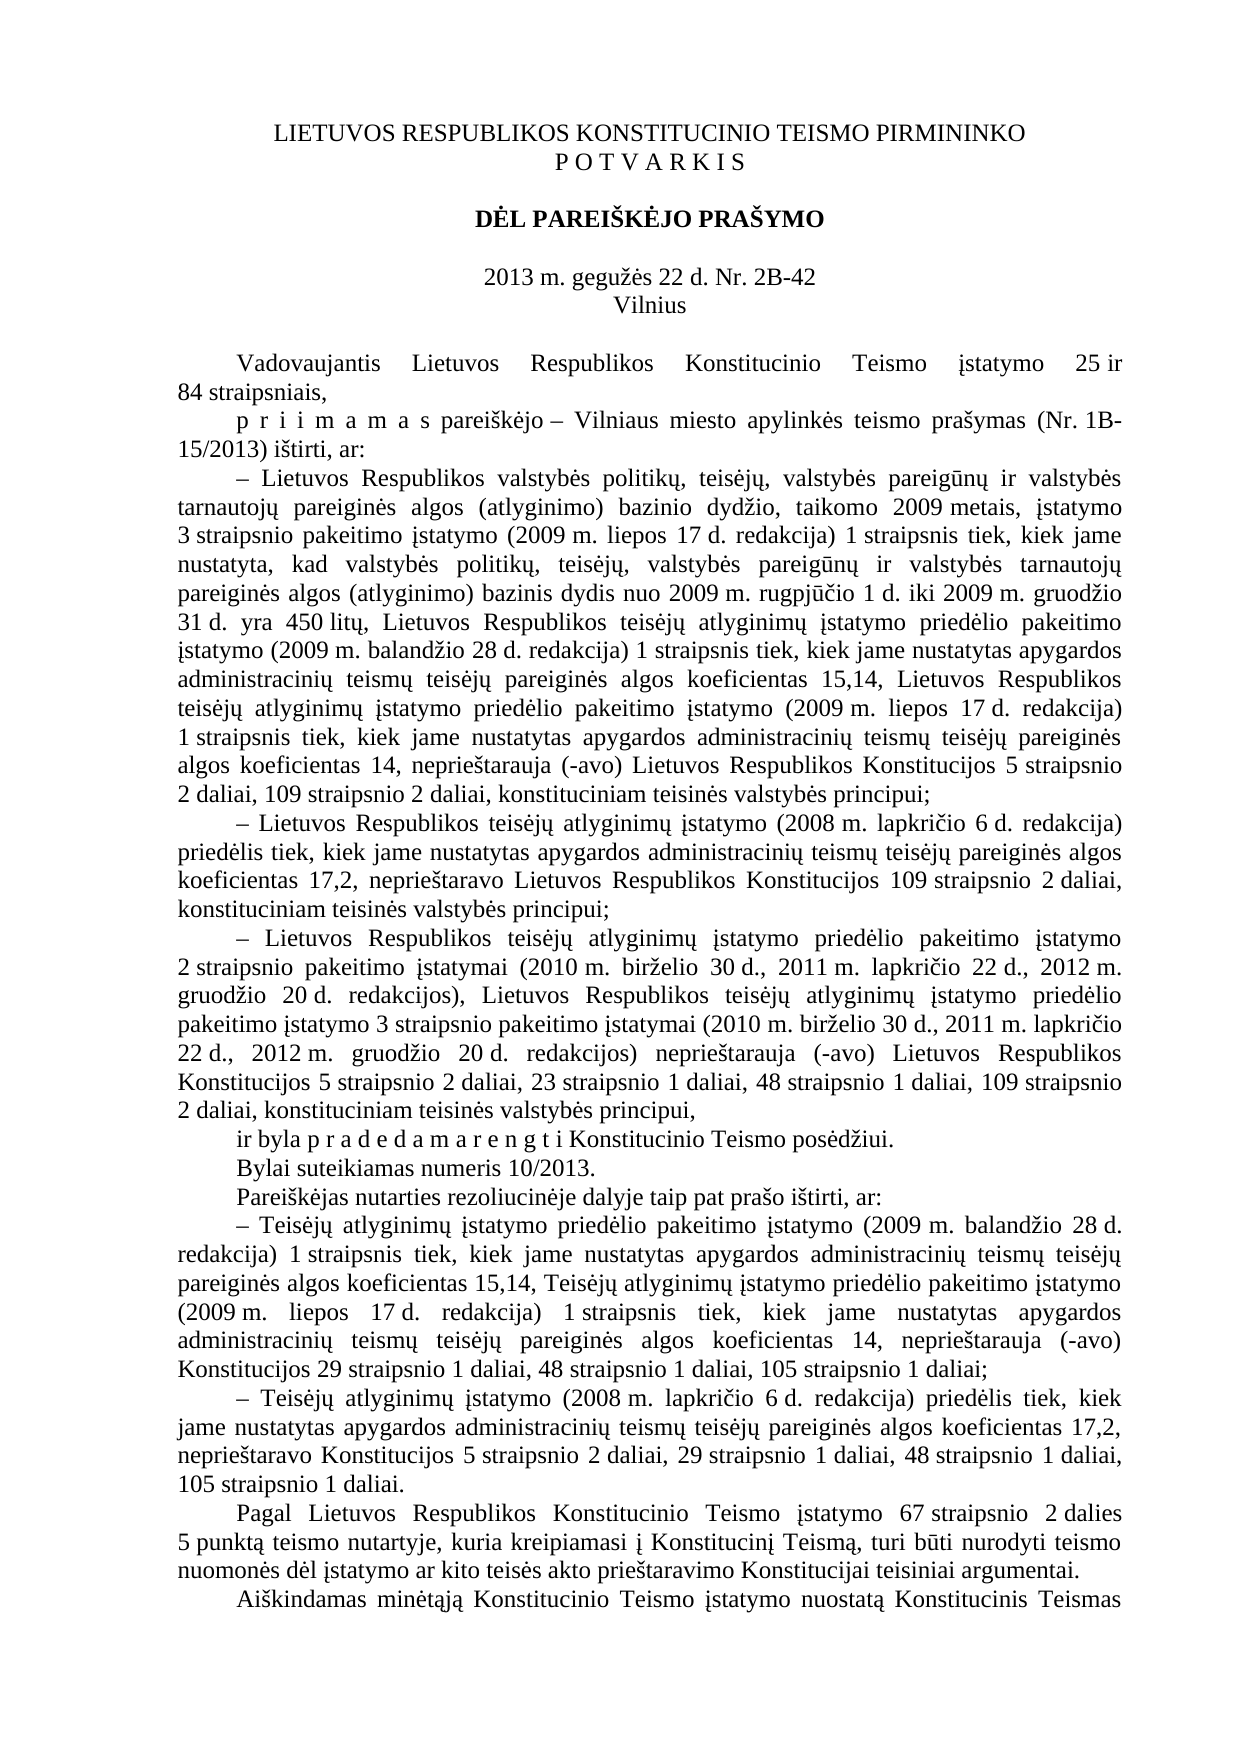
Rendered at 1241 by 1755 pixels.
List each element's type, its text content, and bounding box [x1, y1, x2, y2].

text – Lietuvos Respublikos teisėjų atlyginimų įstatymo (2008 m. lapkričio 6 d. redakcija) priedėlis tiek, kiek jame nustatytas apygardos administracinių teismų teisėjų pareiginės algos koeficientas 17,2, neprieštaravo Lietuvos Respublikos Konstitucijos 109 straipsnio 2 daliai, konstituciniam teisinės valstybės principui; [177, 808, 1122, 923]
text p r i i m a m a s pareiškėjo – Vilniaus miesto apylinkės teismo prašymas (Nr. 1B-15/2013) ištirti, ar: [177, 406, 1122, 463]
text – Lietuvos Respublikos teisėjų atlyginimų įstatymo priedėlio pakeitimo įstatymo 2 straipsnio pakeitimo įstatymai (2010 m. birželio 30 d., 2011 m. lapkričio 22 d., 2012 m. gruodžio 20 d. redakcijos), Lietuvos Respublikos teisėjų atlyginimų įstatymo priedėlio pakeitimo įstatymo 3 straipsnio pakeitimo įstatymai (2010 m. birželio 30 d., 2011 m. lapkričio 22 d., 2012 m. gruodžio 20 d. redakcijos) neprieštarauja (-avo) Lietuvos Respublikos Konstitucijos 5 straipsnio 2 daliai, 23 straipsnio 1 daliai, 48 straipsnio 1 daliai, 109 straipsnio 2 daliai, konstituciniam teisinės valstybės principui, [177, 923, 1122, 1124]
text – Lietuvos Respublikos valstybės politikų, teisėjų, valstybės pareigūnų ir valstybės tarnautojų pareiginės algos (atlyginimo) bazinio dydžio, taikomo 2009 metais, įstatymo 3 straipsnio pakeitimo įstatymo (2009 m. liepos 17 d. redakcija) 1 straipsnis tiek, kiek jame nustatyta, kad valstybės politikų, teisėjų, valstybės pareigūnų ir valstybės tarnautojų pareiginės algos (atlyginimo) bazinis dydis nuo 2009 m. rugpjūčio 1 d. iki 2009 m. gruodžio 31 d. yra 450 litų, Lietuvos Respublikos teisėjų atlyginimų įstatymo priedėlio pakeitimo įstatymo (2009 m. balandžio 28 d. redakcija) 1 straipsnis tiek, kiek jame nustatytas apygardos administracinių teismų teisėjų pareiginės algos koeficientas 15,14, Lietuvos Respublikos teisėjų atlyginimų įstatymo priedėlio pakeitimo įstatymo (2009 m. liepos 17 d. redakcija) 1 straipsnis tiek, kiek jame nustatytas apygardos administracinių teismų teisėjų pareiginės algos koeficientas 14, neprieštarauja (-avo) Lietuvos Respublikos Konstitucijos 5 straipsnio 2 daliai, 109 straipsnio 2 daliai, konstituciniam teisinės valstybės principui; [177, 463, 1122, 808]
text Pagal Lietuvos Respublikos Konstitucinio Teismo įstatymo 67 straipsnio 2 dalies 5 punktą teismo nutartyje, kuria kreipiamasi į Konstitucinį Teismą, turi būti nurodyti teismo nuomonės dėl įstatymo ar kito teisės akto prieštaravimo Konstitucijai teisiniai argumentai. [177, 1498, 1122, 1584]
text Bylai suteikiamas numeris 10/2013. [177, 1153, 1122, 1182]
text – Teisėjų atlyginimų įstatymo (2008 m. lapkričio 6 d. redakcija) priedėlis tiek, kiek jame nustatytas apygardos administracinių teismų teisėjų pareiginės algos koeficientas 17,2, neprieštaravo Konstitucijos 5 straipsnio 2 daliai, 29 straipsnio 1 daliai, 48 straipsnio 1 daliai, 105 straipsnio 1 daliai. [177, 1383, 1122, 1498]
text P O T V A R K I S [177, 147, 1122, 176]
text LIETUVOS RESPUBLIKOS KONSTITUCINIO TEISMO PIRMININKO [177, 118, 1122, 147]
text Pareiškėjas nutarties rezoliucinėje dalyje taip pat prašo ištirti, ar: [177, 1182, 1122, 1211]
text Vadovaujantis Lietuvos Respublikos Konstitucinio Teismo įstatymo 25 ir 84 straipsniais, [177, 348, 1122, 406]
text DĖL PAREIŠKĖJO PRAŠYMO [177, 204, 1122, 233]
text Vilnius [177, 291, 1122, 319]
text ir byla p r a d e d a m a r e n g t i Konstitucinio Teismo posėdžiui. [177, 1124, 1122, 1153]
text Aiškindamas minėtąją Konstitucinio Teismo įstatymo nuostatą Konstitucinis Teismas [177, 1584, 1122, 1613]
text – Teisėjų atlyginimų įstatymo priedėlio pakeitimo įstatymo (2009 m. balandžio 28 d. redakcija) 1 straipsnis tiek, kiek jame nustatytas apygardos administracinių teismų teisėjų pareiginės algos koeficientas 15,14, Teisėjų atlyginimų įstatymo priedėlio pakeitimo įstatymo (2009 m. liepos 17 d. redakcija) 1 straipsnis tiek, kiek jame nustatytas apygardos administracinių teismų teisėjų pareiginės algos koeficientas 14, neprieštarauja (-avo) Konstitucijos 29 straipsnio 1 daliai, 48 straipsnio 1 daliai, 105 straipsnio 1 daliai; [177, 1211, 1122, 1383]
text 2013 m. gegužės 22 d. Nr. 2B-42 [177, 262, 1122, 291]
